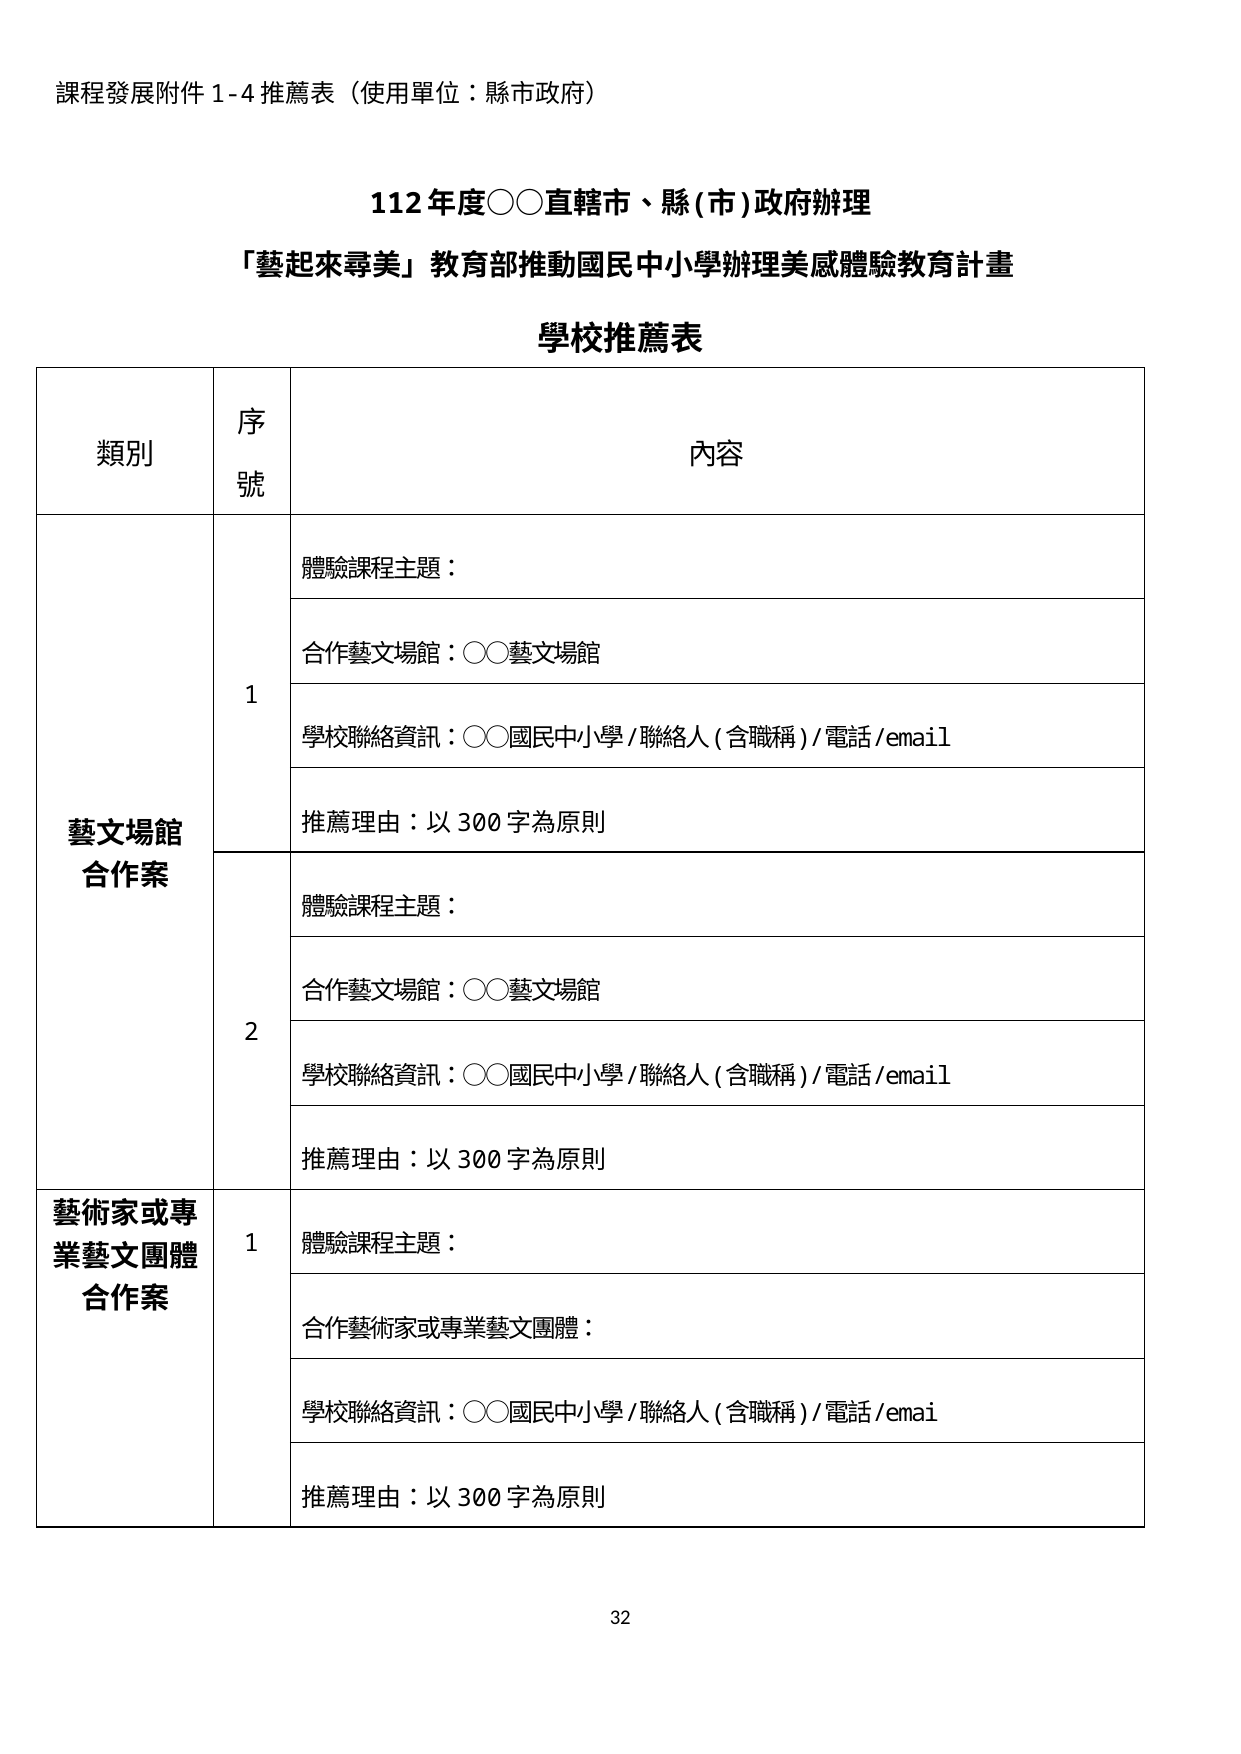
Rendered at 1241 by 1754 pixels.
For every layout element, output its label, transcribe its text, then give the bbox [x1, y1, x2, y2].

table_cell 推薦理由：以300字為原則 [291, 768, 1144, 851]
table_cell 合作藝文場館：○○藝文場館 [291, 599, 1144, 683]
table_cell 推薦理由：以300字為原則 [291, 1106, 1144, 1189]
table_cell 體驗課程主題： [291, 853, 1144, 936]
text 112年度○○直轄市、縣(市)政府辦理 [187, 159, 1053, 221]
table_cell 學校聯絡資訊：○○國民中小學/聯絡人(含職稱)/電話/emai [291, 1359, 1144, 1442]
text 學校推薦表 [187, 294, 1053, 357]
table_cell 2 [214, 853, 290, 1189]
table_cell 學校聯絡資訊：○○國民中小學/聯絡人(含職稱)/電話/email [291, 1021, 1144, 1104]
table_cell 1 [214, 515, 290, 851]
text [40, 62, 744, 121]
table_cell 學校聯絡資訊：○○國民中小學/聯絡人(含職稱)/電話/email [291, 684, 1144, 767]
text 課程發展附件1-4推薦表（使用單位：縣市政府） [55, 74, 729, 110]
table_cell 推薦理由：以300字為原則 [291, 1443, 1144, 1526]
table_cell 藝術家或專業藝文團體合作案 [37, 1190, 213, 1526]
table_cell 合作藝文場館：○○藝文場館 [291, 937, 1144, 1020]
table_cell 合作藝術家或專業藝文團體： [291, 1274, 1144, 1358]
table_cell 藝文場館 合作案 [37, 515, 213, 1189]
table_header 內容 [291, 368, 1144, 514]
table_cell 體驗課程主題： [291, 515, 1144, 598]
table_header 序號 [214, 368, 290, 514]
table_cell 體驗課程主題： [291, 1190, 1144, 1273]
table_header 類別 [37, 368, 213, 514]
text 「藝起來尋美」教育部推動國民中小學辦理美感體驗教育計畫 [187, 221, 1053, 284]
table_cell 1 [214, 1190, 290, 1526]
